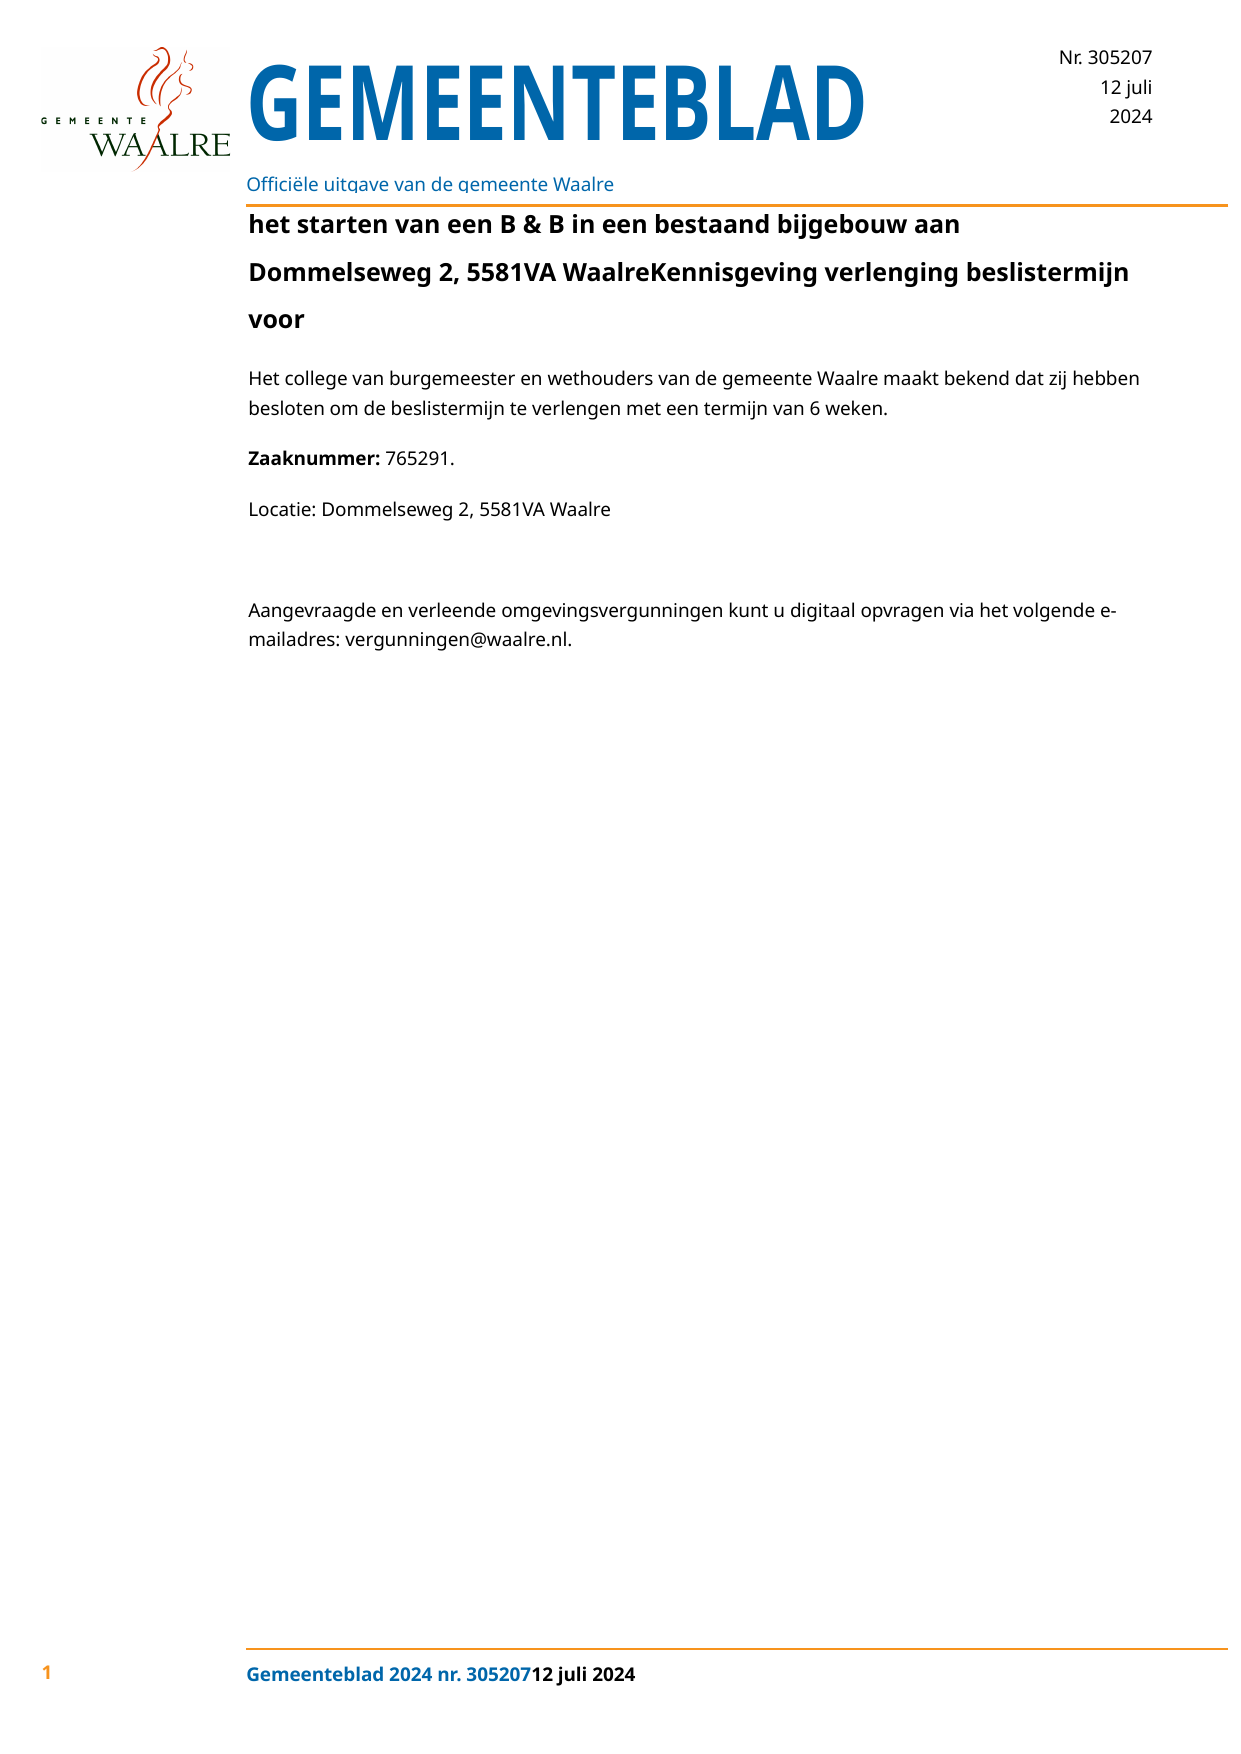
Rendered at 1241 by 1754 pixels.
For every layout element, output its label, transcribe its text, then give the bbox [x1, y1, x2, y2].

picture [41, 47, 231, 172]
text Het college van burgemeester en wethouders van de gemeente Waalre maakt bekend dat zij hebben besloten om de beslistermijn te verlengen met een termijn van 6 weken. [248, 366, 1152, 421]
text Zaaknummer: 765291. [248, 446, 1152, 471]
text Aangevraagde en verleende omgevingsvergunningen kunt u digitaal opvragen via het volgende e-mailadres: vergunningen@waalre.nl. [248, 597, 1152, 652]
text het starten van een B & B in een bestaand bijgebouw aan Dommelseweg 2, 5581VA WaalreKennisgeving verlenging beslistermijn voor [248, 207, 1152, 336]
text Locatie: Dommelseweg 2, 5581VA Waalre [248, 496, 1152, 522]
